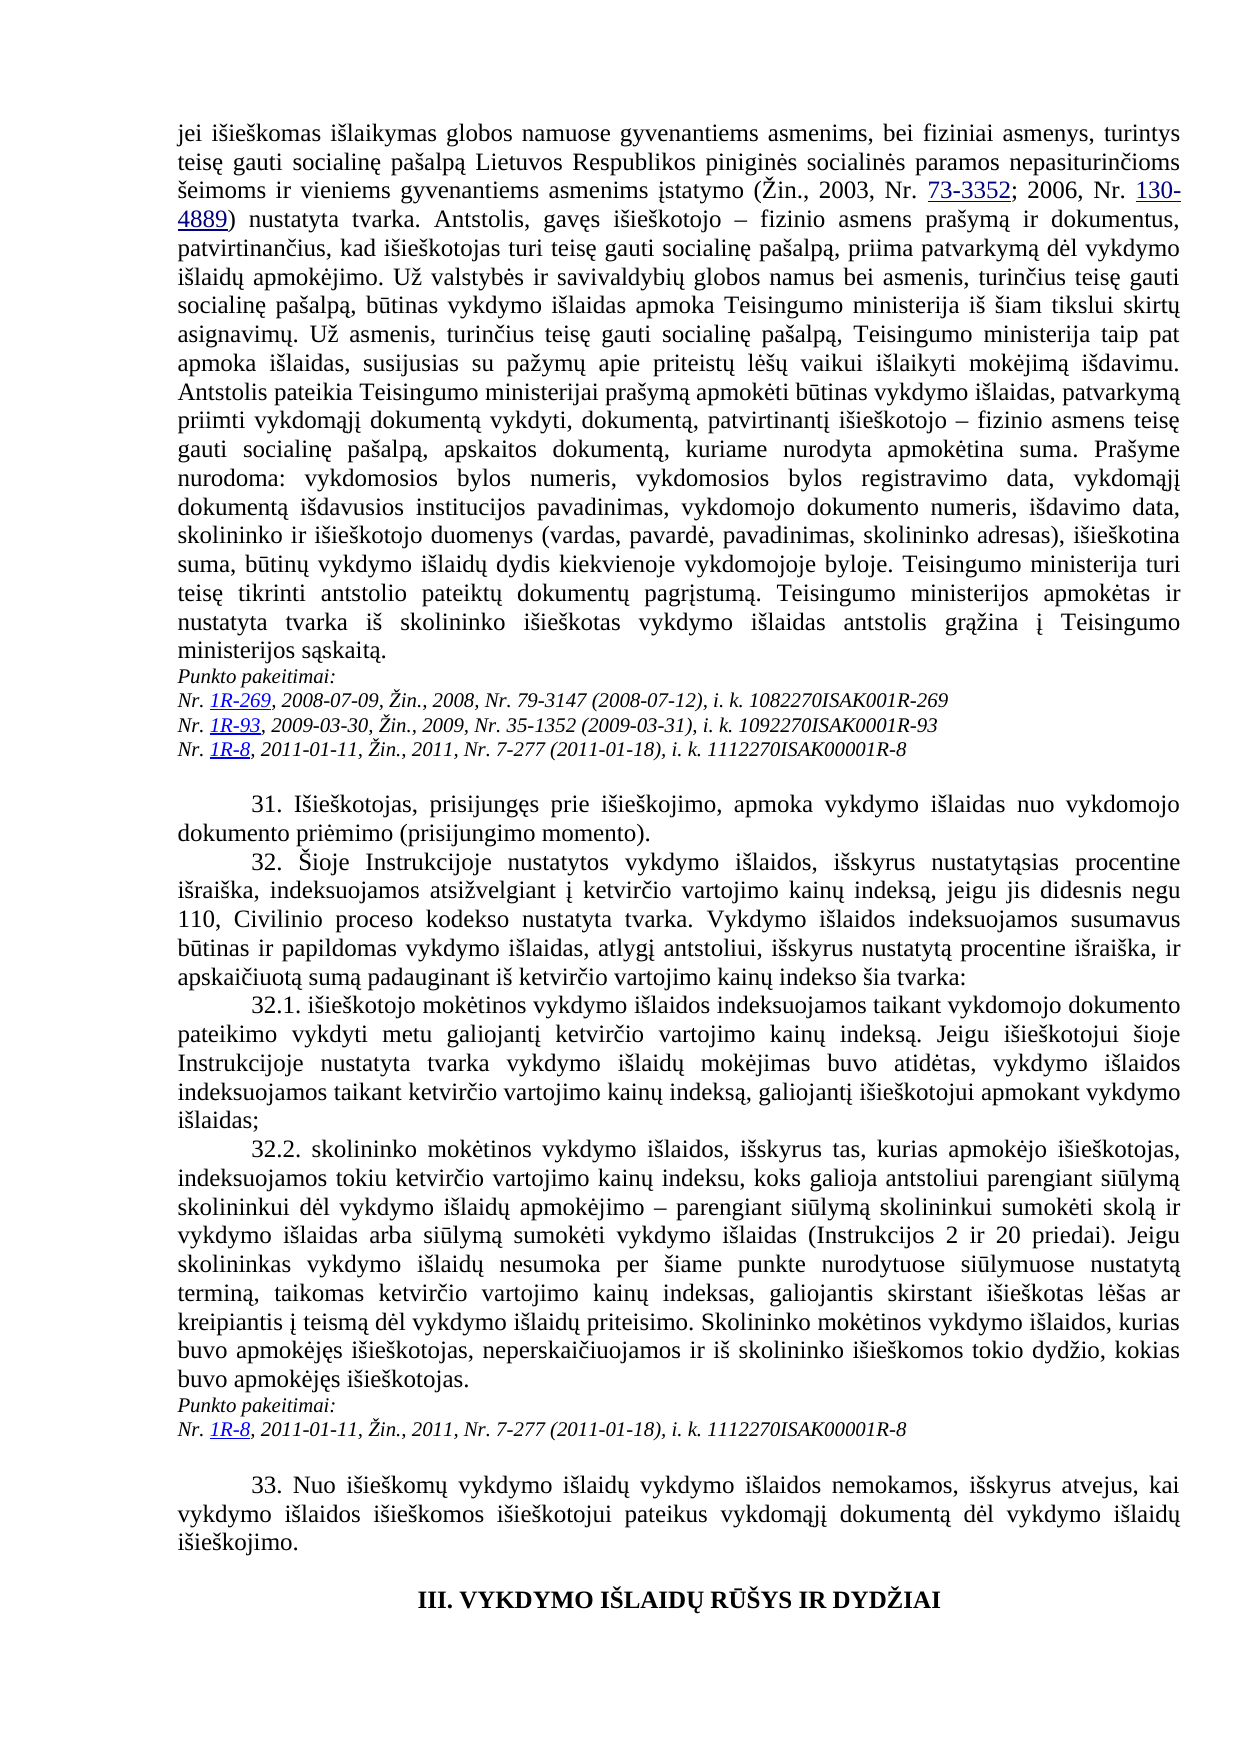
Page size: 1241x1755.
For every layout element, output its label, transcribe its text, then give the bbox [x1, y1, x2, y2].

text 31. Išieškotojas, prisijungęs prie išieškojimo, apmoka vykdymo išlaidas nuo vykdomojo dokumento priėmimo (prisijungimo momento). [177, 789, 1181, 847]
text 32. Šioje Instrukcijoje nustatytos vykdymo išlaidos, išskyrus nustatytąsias procentine išraiška, indeksuojamos atsižvelgiant į ketvirčio vartojimo kainų indeksą, jeigu jis didesnis negu 110, Civilinio proceso kodekso nustatyta tvarka. Vykdymo išlaidos indeksuojamos susumavus būtinas ir papildomas vykdymo išlaidas, atlygį antstoliui, išskyrus nustatytą procentine išraiška, ir apskaičiuotą sumą padauginant iš ketvirčio vartojimo kainų indekso šia tvarka: [177, 847, 1181, 991]
text 33. Nuo išieškomų vykdymo išlaidų vykdymo išlaidos nemokamos, išskyrus atvejus, kai vykdymo išlaidos išieškomos išieškotojui pateikus vykdomąjį dokumentą dėl vykdymo išlaidų išieškojimo. [177, 1470, 1181, 1556]
text jei išieškomas išlaikymas globos namuose gyvenantiems asmenims, bei fiziniai asmenys, turintys teisę gauti socialinę pašalpą Lietuvos Respublikos piniginės socialinės paramos nepasiturinčioms šeimoms ir vieniems gyvenantiems asmenims įstatymo (Žin., 2003, Nr. 73-3352; 2006, Nr. 130-4889) nustatyta tvarka. Antstolis, gavęs išieškotojo – fizinio asmens prašymą ir dokumentus, patvirtinančius, kad išieškotojas turi teisę gauti socialinę pašalpą, priima patvarkymą dėl vykdymo išlaidų apmokėjimo. Už valstybės ir savivaldybių globos namus bei asmenis, turinčius teisę gauti socialinę pašalpą, būtinas vykdymo išlaidas apmoka Teisingumo ministerija iš šiam tikslui skirtų asignavimų. Už asmenis, turinčius teisę gauti socialinę pašalpą, Teisingumo ministerija taip pat apmoka išlaidas, susijusias su pažymų apie priteistų lėšų vaikui išlaikyti mokėjimą išdavimu. Antstolis pateikia Teisingumo ministerijai prašymą apmokėti būtinas vykdymo išlaidas, patvarkymą priimti vykdomąjį dokumentą vykdyti, dokumentą, patvirtinantį išieškotojo – fizinio asmens teisę gauti socialinę pašalpą, apskaitos dokumentą, kuriame nurodyta apmokėtina suma. Prašyme nurodoma: vykdomosios bylos numeris, vykdomosios bylos registravimo data, vykdomąjį dokumentą išdavusios institucijos pavadinimas, vykdomojo dokumento numeris, išdavimo data, skolininko ir išieškotojo duomenys (vardas, pavardė, pavadinimas, skolininko adresas), išieškotina suma, būtinų vykdymo išlaidų dydis kiekvienoje vykdomojoje byloje. Teisingumo ministerija turi teisę tikrinti antstolio pateiktų dokumentų pagrįstumą. Teisingumo ministerijos apmokėtas ir nustatyta tvarka iš skolininko išieškotas vykdymo išlaidas antstolis grąžina į Teisingumo ministerijos sąskaitą. [177, 118, 1181, 664]
text Nr. 1R-93, 2009-03-30, Žin., 2009, Nr. 35-1352 (2009-03-31), i. k. 1092270ISAK0001R-93 [177, 712, 1181, 737]
text Nr. 1R-269, 2008-07-09, Žin., 2008, Nr. 79-3147 (2008-07-12), i. k. 1082270ISAK001R-269 [177, 688, 1181, 712]
text Nr. 1R-8, 2011-01-11, Žin., 2011, Nr. 7-277 (2011-01-18), i. k. 1112270ISAK00001R-8 [177, 1417, 1181, 1441]
text Nr. 1R-8, 2011-01-11, Žin., 2011, Nr. 7-277 (2011-01-18), i. k. 1112270ISAK00001R-8 [177, 737, 1181, 761]
text Punkto pakeitimai: [177, 664, 1181, 688]
text 32.1. išieškotojo mokėtinos vykdymo išlaidos indeksuojamos taikant vykdomojo dokumento pateikimo vykdyti metu galiojantį ketvirčio vartojimo kainų indeksą. Jeigu išieškotojui šioje Instrukcijoje nustatyta tvarka vykdymo išlaidų mokėjimas buvo atidėtas, vykdymo išlaidos indeksuojamos taikant ketvirčio vartojimo kainų indeksą, galiojantį išieškotojui apmokant vykdymo išlaidas; [177, 991, 1181, 1134]
text III. VYKDYMO IŠLAIDŲ RŪŠYS IR DYDŽIAI [177, 1585, 1181, 1614]
text Punkto pakeitimai: [177, 1393, 1181, 1417]
text 32.2. skolininko mokėtinos vykdymo išlaidos, išskyrus tas, kurias apmokėjo išieškotojas, indeksuojamos tokiu ketvirčio vartojimo kainų indeksu, koks galioja antstoliui parengiant siūlymą skolininkui dėl vykdymo išlaidų apmokėjimo – parengiant siūlymą skolininkui sumokėti skolą ir vykdymo išlaidas arba siūlymą sumokėti vykdymo išlaidas (Instrukcijos 2 ir 20 priedai). Jeigu skolininkas vykdymo išlaidų nesumoka per šiame punkte nurodytuose siūlymuose nustatytą terminą, taikomas ketvirčio vartojimo kainų indeksas, galiojantis skirstant išieškotas lėšas ar kreipiantis į teismą dėl vykdymo išlaidų priteisimo. Skolininko mokėtinos vykdymo išlaidos, kurias buvo apmokėjęs išieškotojas, neperskaičiuojamos ir iš skolininko išieškomos tokio dydžio, kokias buvo apmokėjęs išieškotojas. [177, 1134, 1181, 1393]
